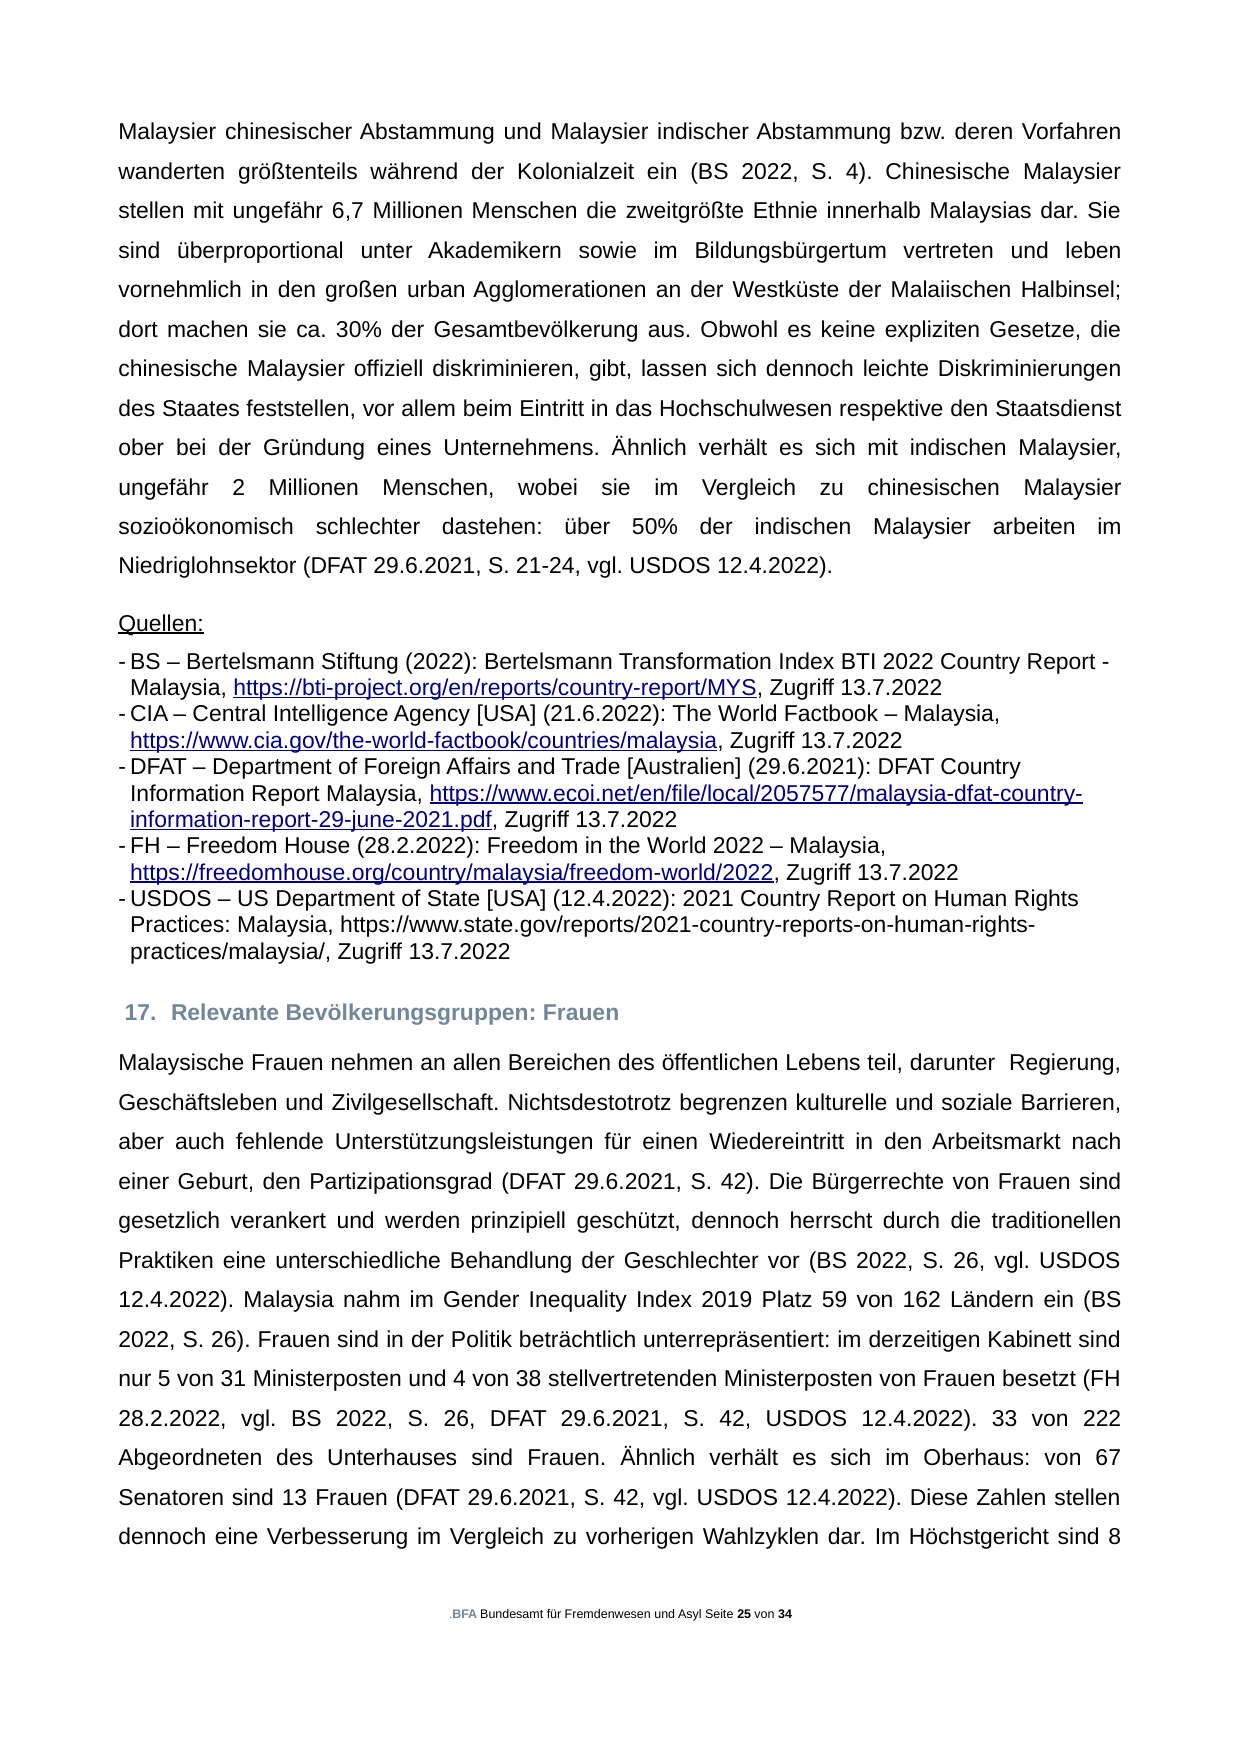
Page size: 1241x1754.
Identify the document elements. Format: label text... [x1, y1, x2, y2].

list DFAT – Department of Foreign Affairs and Trade [Australien] (29.6.2021): DFAT Country Information Report Malaysia, https://www.ecoi.net/en/file/local/2057577/malaysia-dfat-country-information-report-29-june-2021.pdf, Zugriff 13.7.2022 [118, 753, 1122, 832]
subtitle Relevante Bevölkerungsgruppen: Frauen [118, 999, 1112, 1026]
text Malaysier chinesischer Abstammung und Malaysier indischer Abstammung bzw. deren Vorfahren wanderten größtenteils während der Kolonialzeit ein (BS 2022, S. 4). Chinesische Malaysier stellen mit ungefähr 6,7 Millionen Menschen die zweitgrößte Ethnie innerhalb Malaysias dar. Sie sind überproportional unter Akademikern sowie im Bildungsbürgertum vertreten und leben vornehmlich in den großen urban Agglomerationen an der Westküste der Malaiischen Halbinsel; dort machen sie ca. 30% der Gesamtbevölkerung aus. Obwohl es keine expliziten Gesetze, die chinesische Malaysier offiziell diskriminieren, gibt, lassen sich dennoch leichte Diskriminierungen des Staates feststellen, vor allem beim Eintritt in das Hochschulwesen respektive den Staatsdienst ober bei der Gründung eines Unternehmens. Ähnlich verhält es sich mit indischen Malaysier, ungefähr 2 Millionen Menschen, wobei sie im Vergleich zu chinesischen Malaysier sozioökonomisch schlechter dastehen: über 50% der indischen Malaysier arbeiten im Niedriglohnsektor (DFAT 29.6.2021, S. 21-24, vgl. USDOS 12.4.2022). [118, 118, 1122, 579]
list BS – Bertelsmann Stiftung (2022): Bertelsmann Transformation Index BTI 2022 Country Report - Malaysia, https://bti-project.org/en/reports/country-report/MYS, Zugriff 13.7.2022 [118, 648, 1122, 700]
list USDOS – US Department of State [USA] (12.4.2022): 2021 Country Report on Human Rights Practices: Malaysia, https://www.state.gov/reports/2021-country-reports-on-human-rights-practices/malaysia/, Zugriff 13.7.2022 [118, 885, 1122, 964]
list FH – Freedom House (28.2.2022): Freedom in the World 2022 – Malaysia, https://freedomhouse.org/country/malaysia/freedom-world/2022, Zugriff 13.7.2022 [118, 832, 1122, 885]
text Malaysische Frauen nehmen an allen Bereichen des öffentlichen Lebens teil, darunter Regierung, Geschäftsleben und Zivilgesellschaft. Nichtsdestotrotz begrenzen kulturelle und soziale Barrieren, aber auch fehlende Unterstützungsleistungen für einen Wiedereintritt in den Arbeitsmarkt nach einer Geburt, den Partizipationsgrad (DFAT 29.6.2021, S. 42). Die Bürgerrechte von Frauen sind gesetzlich verankert und werden prinzipiell geschützt, dennoch herrscht durch die traditionellen Praktiken eine unterschiedliche Behandlung der Geschlechter vor (BS 2022, S. 26, vgl. USDOS 12.4.2022). Malaysia nahm im Gender Inequality Index 2019 Platz 59 von 162 Ländern ein (BS 2022, S. 26). Frauen sind in der Politik beträchtlich unterrepräsentiert: im derzeitigen Kabinett sind nur 5 von 31 Ministerposten und 4 von 38 stellvertretenden Ministerposten von Frauen besetzt (FH 28.2.2022, vgl. BS 2022, S. 26, DFAT 29.6.2021, S. 42, USDOS 12.4.2022). 33 von 222 Abgeordneten des Unterhauses sind Frauen. Ähnlich verhält es sich im Oberhaus: von 67 Senatoren sind 13 Frauen (DFAT 29.6.2021, S. 42, vgl. USDOS 12.4.2022). Diese Zahlen stellen dennoch eine Verbesserung im Vergleich zu vorherigen Wahlzyklen dar. Im Höchstgericht sind 8 [118, 1049, 1122, 1549]
list CIA – Central Intelligence Agency [USA] (21.6.2022): The World Factbook – Malaysia, https://www.cia.gov/the-world-factbook/countries/malaysia, Zugriff 13.7.2022 [118, 700, 1122, 753]
text Quellen: [118, 609, 1122, 636]
